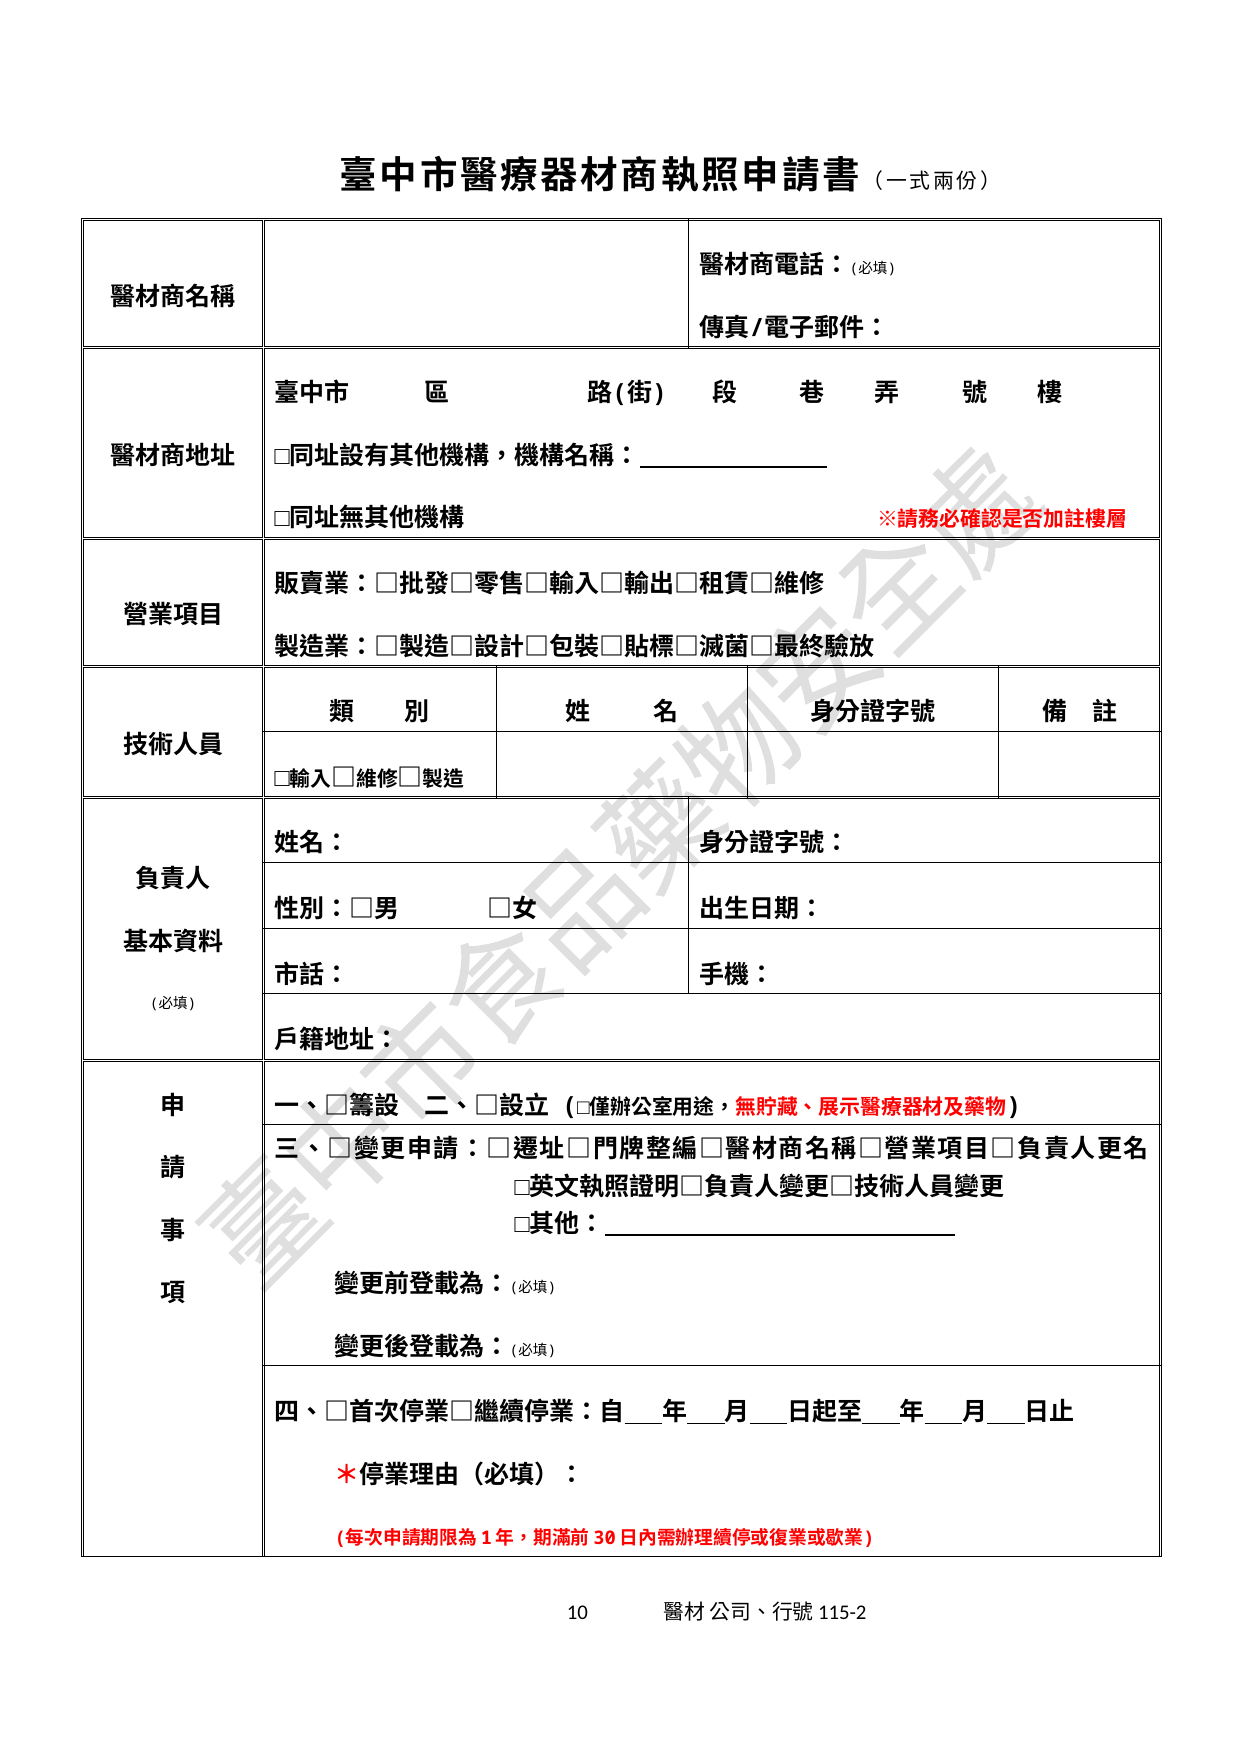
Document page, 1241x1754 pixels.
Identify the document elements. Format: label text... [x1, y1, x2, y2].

table_header 醫材商名稱 [84, 221, 262, 346]
table_cell 姓 名 [497, 668, 747, 731]
table_cell □輸入□維修□製造 [265, 732, 496, 796]
table_cell 身分證字號 [748, 699, 776, 731]
table_cell 負責人 基本資料 (必填) [84, 799, 262, 1059]
table_cell 性別：□男 □女 [265, 863, 688, 927]
table_cell [717, 780, 742, 796]
table_cell 備 註 [999, 668, 1159, 731]
table_cell 手機： [689, 929, 1159, 993]
table_cell 臺中市 區 路(街) 段 巷 弄 號 樓 □同址設有其他機構，機構名稱： □同址無其他機構 ※請務必確認是否加註樓層 [265, 349, 1159, 537]
text 臺中市醫療器材商執照申請書（一式兩份） [287, 145, 1053, 199]
table_cell [497, 732, 718, 796]
table_cell 身分證字號 [844, 668, 874, 677]
table_cell 身分證字號 [748, 668, 826, 731]
table_cell 身分證字號： [689, 799, 1159, 862]
table_cell [999, 732, 1159, 796]
table_cell 營業項目 [84, 540, 262, 665]
table_cell [664, 800, 688, 836]
table_cell 身分證字號 [830, 668, 998, 731]
table_cell 身分證字號 [809, 668, 836, 691]
table_cell [748, 732, 998, 796]
table_header 醫材商電話：(必填) 傳真/電子郵件： [689, 221, 1159, 346]
table_cell 醫材商地址 [84, 349, 262, 537]
table_cell 申 請 事 項 [84, 1062, 262, 1556]
table_cell 出生日期： [689, 863, 1159, 927]
table_cell 技術人員 [84, 668, 262, 796]
table_cell 戶籍地址： [265, 994, 1159, 1059]
table_cell 市話： [265, 929, 688, 993]
table_cell 販賣業：□批發□零售□輸入□輸出□租賃□維修 製造業：□製造□設計□包裝□貼標□滅菌□最終驗放 [265, 540, 1159, 665]
table_cell 身分證字號 [816, 693, 835, 707]
table_cell [692, 732, 747, 787]
table_header [265, 221, 688, 346]
table_cell 四、□首次停業□繼續停業：自 年 月 日起至 年 月 日止 ＊停業理由（必填）： (每次申請期限為1年，期滿前30日內需辦理續停或復業或歇業) [265, 1366, 1159, 1556]
table_cell 姓名： [265, 799, 669, 862]
table_cell 三、□變更申請：□遷址□門牌整編□醫材商名稱□營業項目□負責人更名 □英文執照證明□負責人變更□技術人員變更 □其他： 變更前登載為：(必填) 變更後登載為：(必填) [265, 1125, 1159, 1365]
table_cell [677, 853, 687, 862]
table_cell 類 別 [265, 668, 496, 731]
table_cell 一、□籌設 二、□設立 (□僅辦公室用途，無貯藏、展示醫療器材及藥物) [265, 1062, 1159, 1124]
